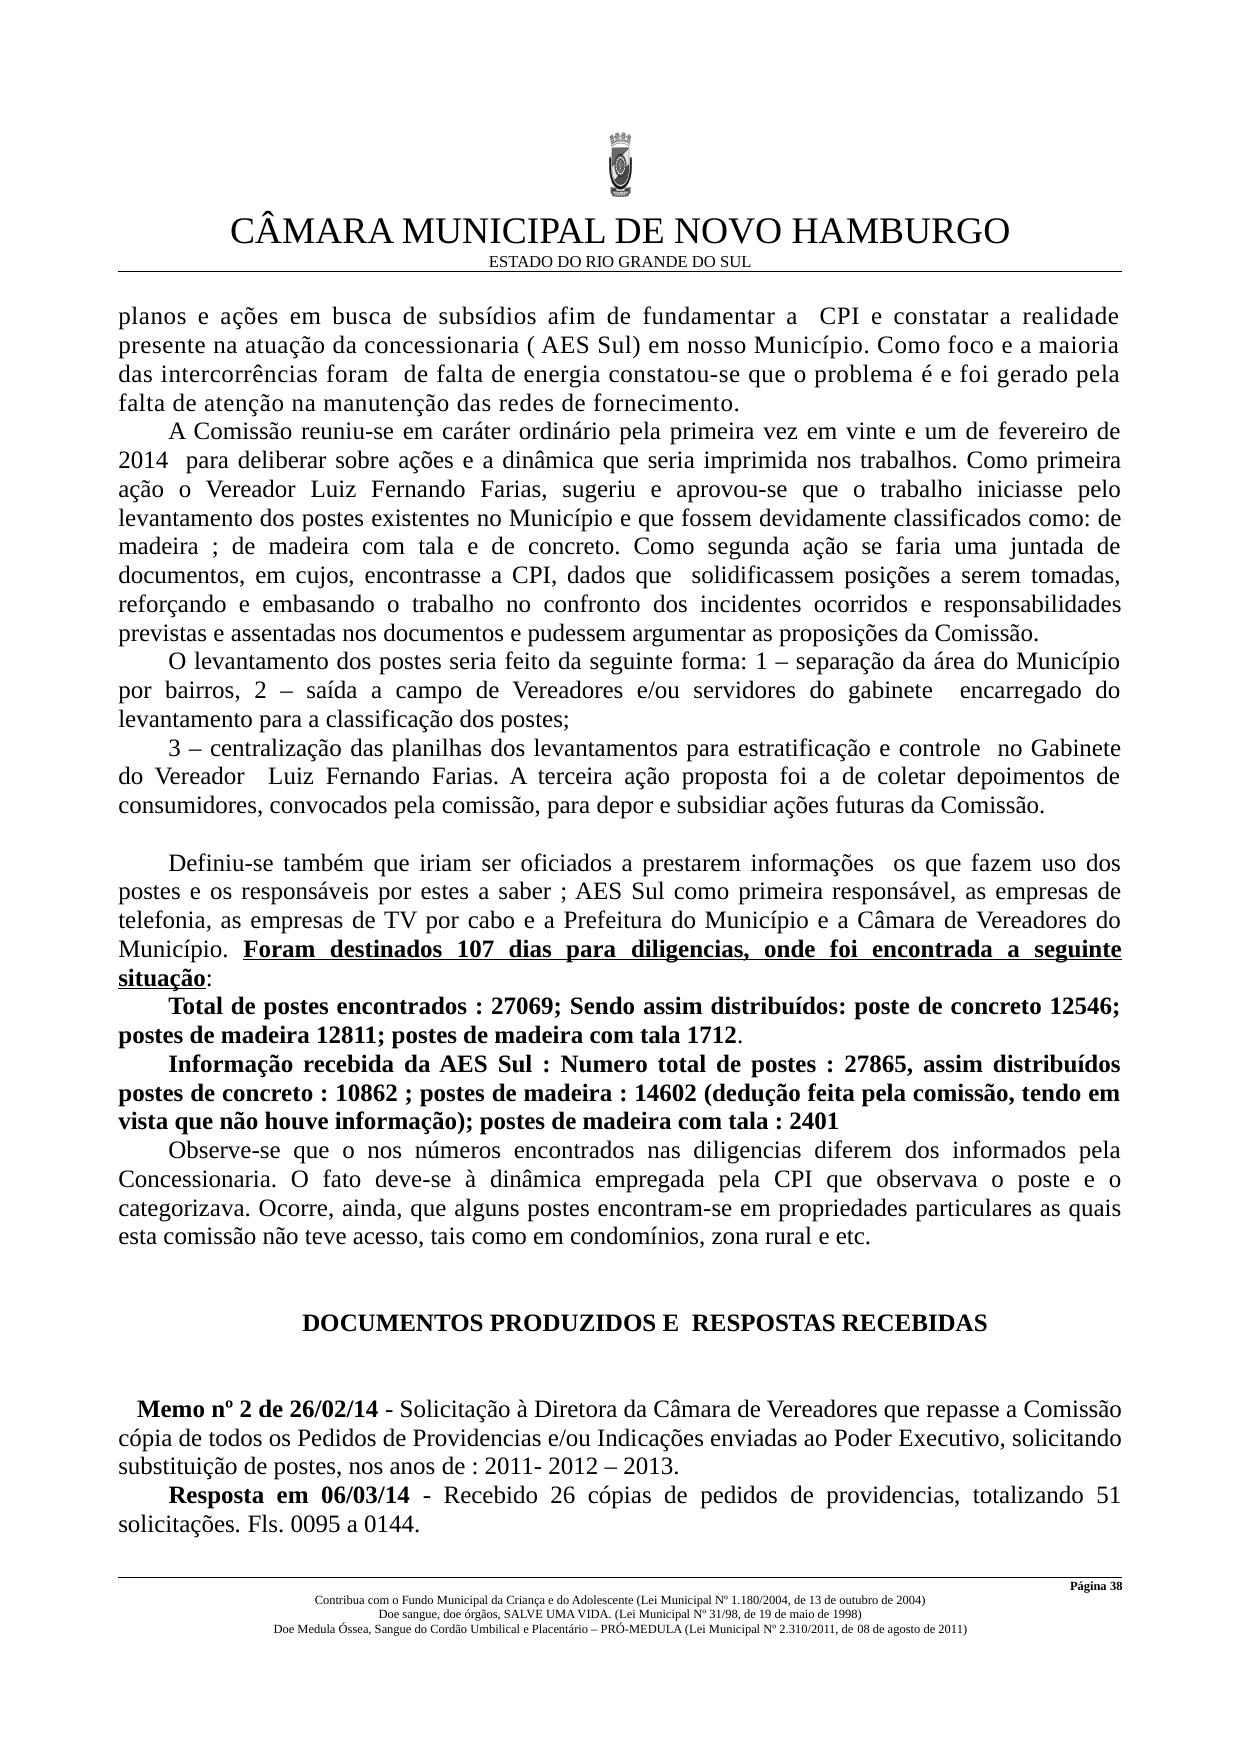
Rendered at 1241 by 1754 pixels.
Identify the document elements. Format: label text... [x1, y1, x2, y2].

text O levantamento dos postes seria feito da seguinte forma: 1 – separação da área do Município por bairros, 2 – saída a campo de Vereadores e/ou servidores do gabinete encarregado do levantamento para a classificação dos postes; [118, 646, 1122, 733]
text DOCUMENTOS PRODUZIDOS E RESPOSTAS RECEBIDAS [118, 1308, 1122, 1336]
text Observe-se que o nos números encontrados nas diligencias diferem dos informados pela Concessionaria. O fato deve-se à dinâmica empregada pela CPI que observava o poste e o categorizava. Ocorre, ainda, que alguns postes encontram-se em propriedades particulares as quais esta comissão não teve acesso, tais como em condomínios, zona rural e etc. [118, 1135, 1122, 1250]
text Resposta em 06/03/14 - Recebido 26 cópias de pedidos de providencias, totalizando 51 solicitações. Fls. 0095 a 0144. [118, 1480, 1122, 1538]
text A Comissão reuniu-se em caráter ordinário pela primeira vez em vinte e um de fevereiro de 2014 para deliberar sobre ações e a dinâmica que seria imprimida nos trabalhos. Como primeira ação o Vereador Luiz Fernando Farias, sugeriu e aprovou-se que o trabalho iniciasse pelo levantamento dos postes existentes no Município e que fossem devidamente classificados como: de madeira ; de madeira com tala e de concreto. Como segunda ação se faria uma juntada de documentos, em cujos, encontrasse a CPI, dados que solidificassem posições a serem tomadas, reforçando e embasando o trabalho no confronto dos incidentes ocorridos e responsabilidades previstas e assentadas nos documentos e pudessem argumentar as proposições da Comissão. [118, 416, 1122, 646]
text 3 – centralização das planilhas dos levantamentos para estratificação e controle no Gabinete do Vereador Luiz Fernando Farias. A terceira ação proposta foi a de coletar depoimentos de consumidores, convocados pela comissão, para depor e subsidiar ações futuras da Comissão. [118, 733, 1122, 819]
text Informação recebida da AES Sul : Numero total de postes : 27865, assim distribuídos postes de concreto : 10862 ; postes de madeira : 14602 (dedução feita pela comissão, tendo em vista que não houve informação); postes de madeira com tala : 2401 [118, 1049, 1122, 1135]
text planos e ações em busca de subsídios afim de fundamentar a CPI e constatar a realidade presente na atuação da concessionaria ( AES Sul) em nosso Município. Como foco e a maioria das intercorrências foram de falta de energia constatou-se que o problema é e foi gerado pela falta de atenção na manutenção das redes de fornecimento. [118, 301, 1122, 416]
text Definiu-se também que iriam ser oficiados a prestarem informações os que fazem uso dos postes e os responsáveis por estes a saber ; AES Sul como primeira responsável, as empresas de telefonia, as empresas de TV por cabo e a Prefeitura do Município e a Câmara de Vereadores do Município. Foram destinados 107 dias para diligencias, onde foi encontrada a seguinte situação: [118, 848, 1122, 991]
text Memo nº 2 de 26/02/14 - Solicitação à Diretora da Câmara de Vereadores que repasse a Comissão cópia de todos os Pedidos de Providencias e/ou Indicações enviadas ao Poder Executivo, solicitando substituição de postes, nos anos de : 2011- 2012 – 2013. [118, 1394, 1122, 1480]
text Total de postes encontrados : 27069; Sendo assim distribuídos: poste de concreto 12546; postes de madeira 12811; postes de madeira com tala 1712. [118, 991, 1122, 1049]
